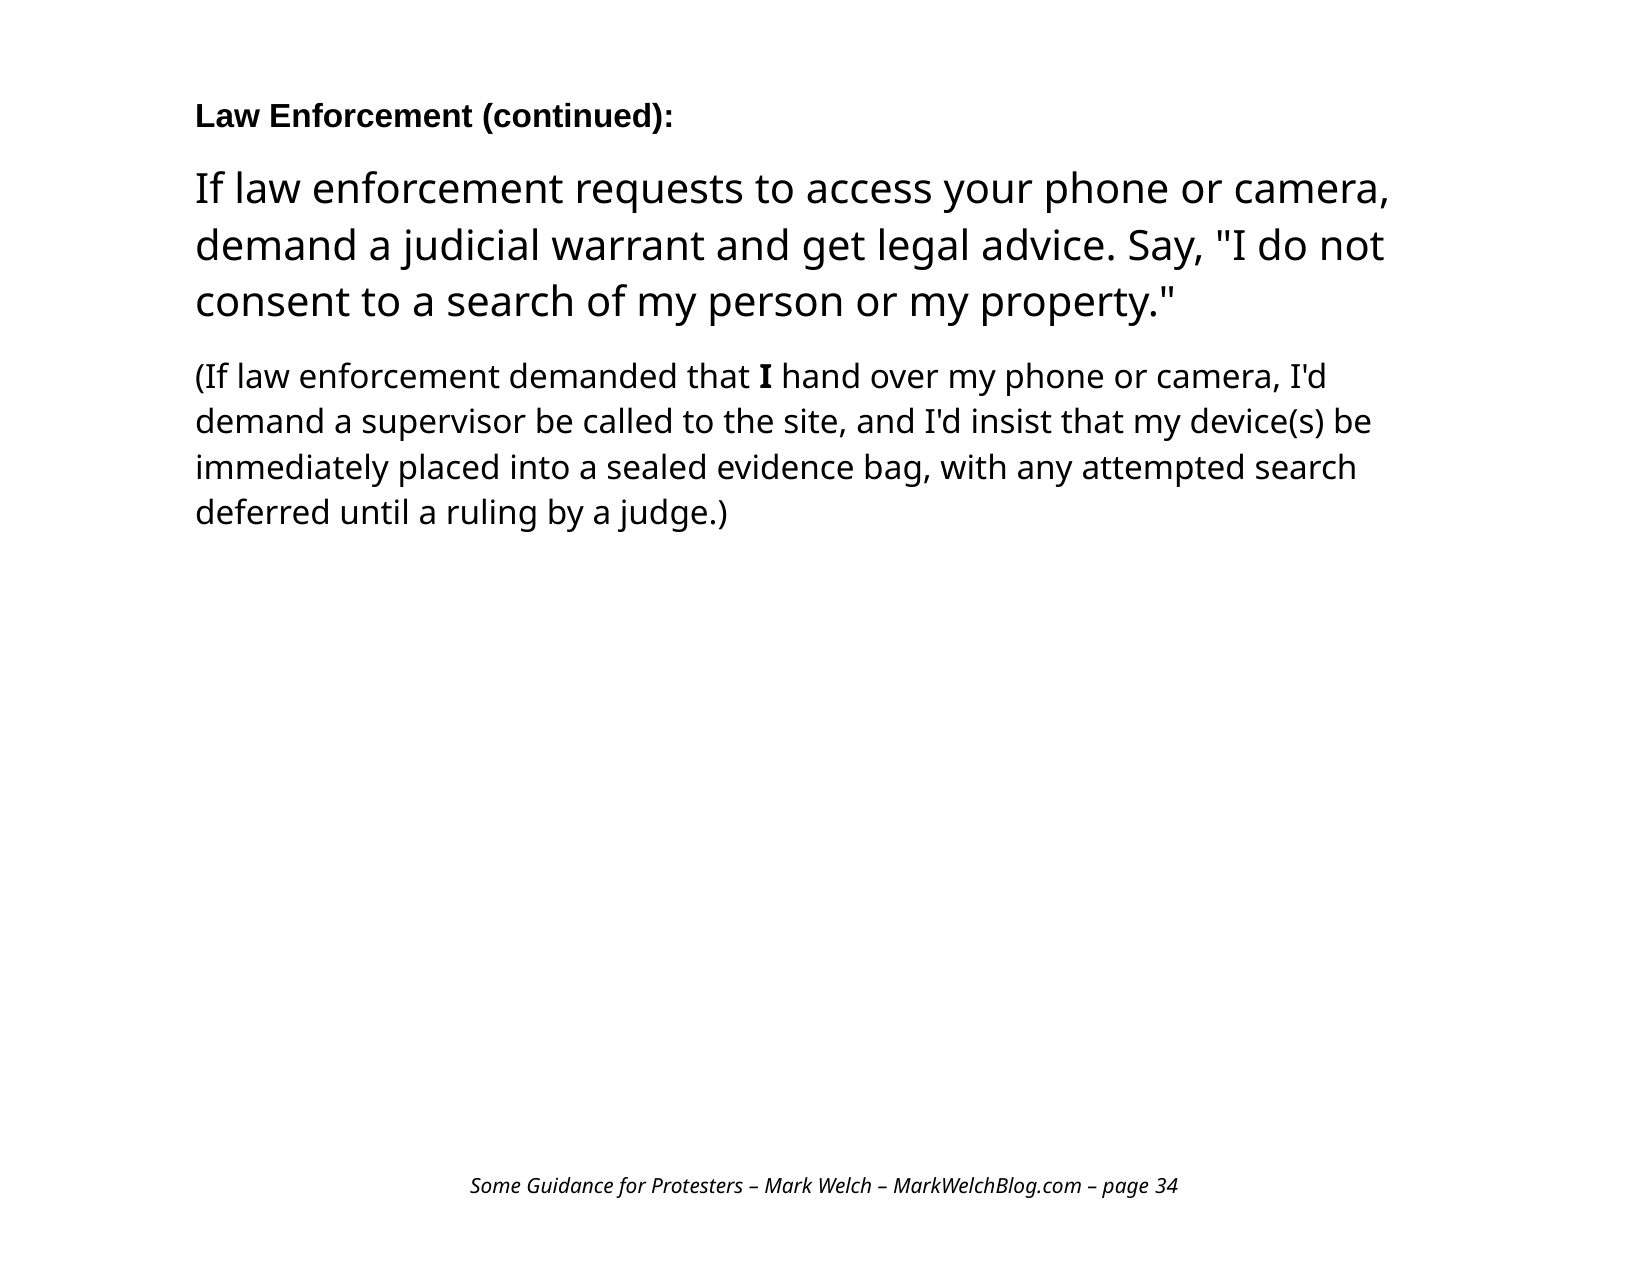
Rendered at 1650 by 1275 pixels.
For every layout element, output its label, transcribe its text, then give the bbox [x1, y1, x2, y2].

text If law enforcement requests to access your phone or camera, demand a judicial warrant and get legal advice. Say, "I do not consent to a search of my person or my property." [195, 159, 1455, 329]
text (If law enforcement demanded that I hand over my phone or camera, I'd demand a supervisor be called to the site, and I'd insist that my device(s) be immediately placed into a sealed evidence bag, with any attempted search deferred until a ruling by a judge.) [195, 353, 1455, 534]
subtitle Law Enforcement (continued): [195, 96, 1455, 134]
